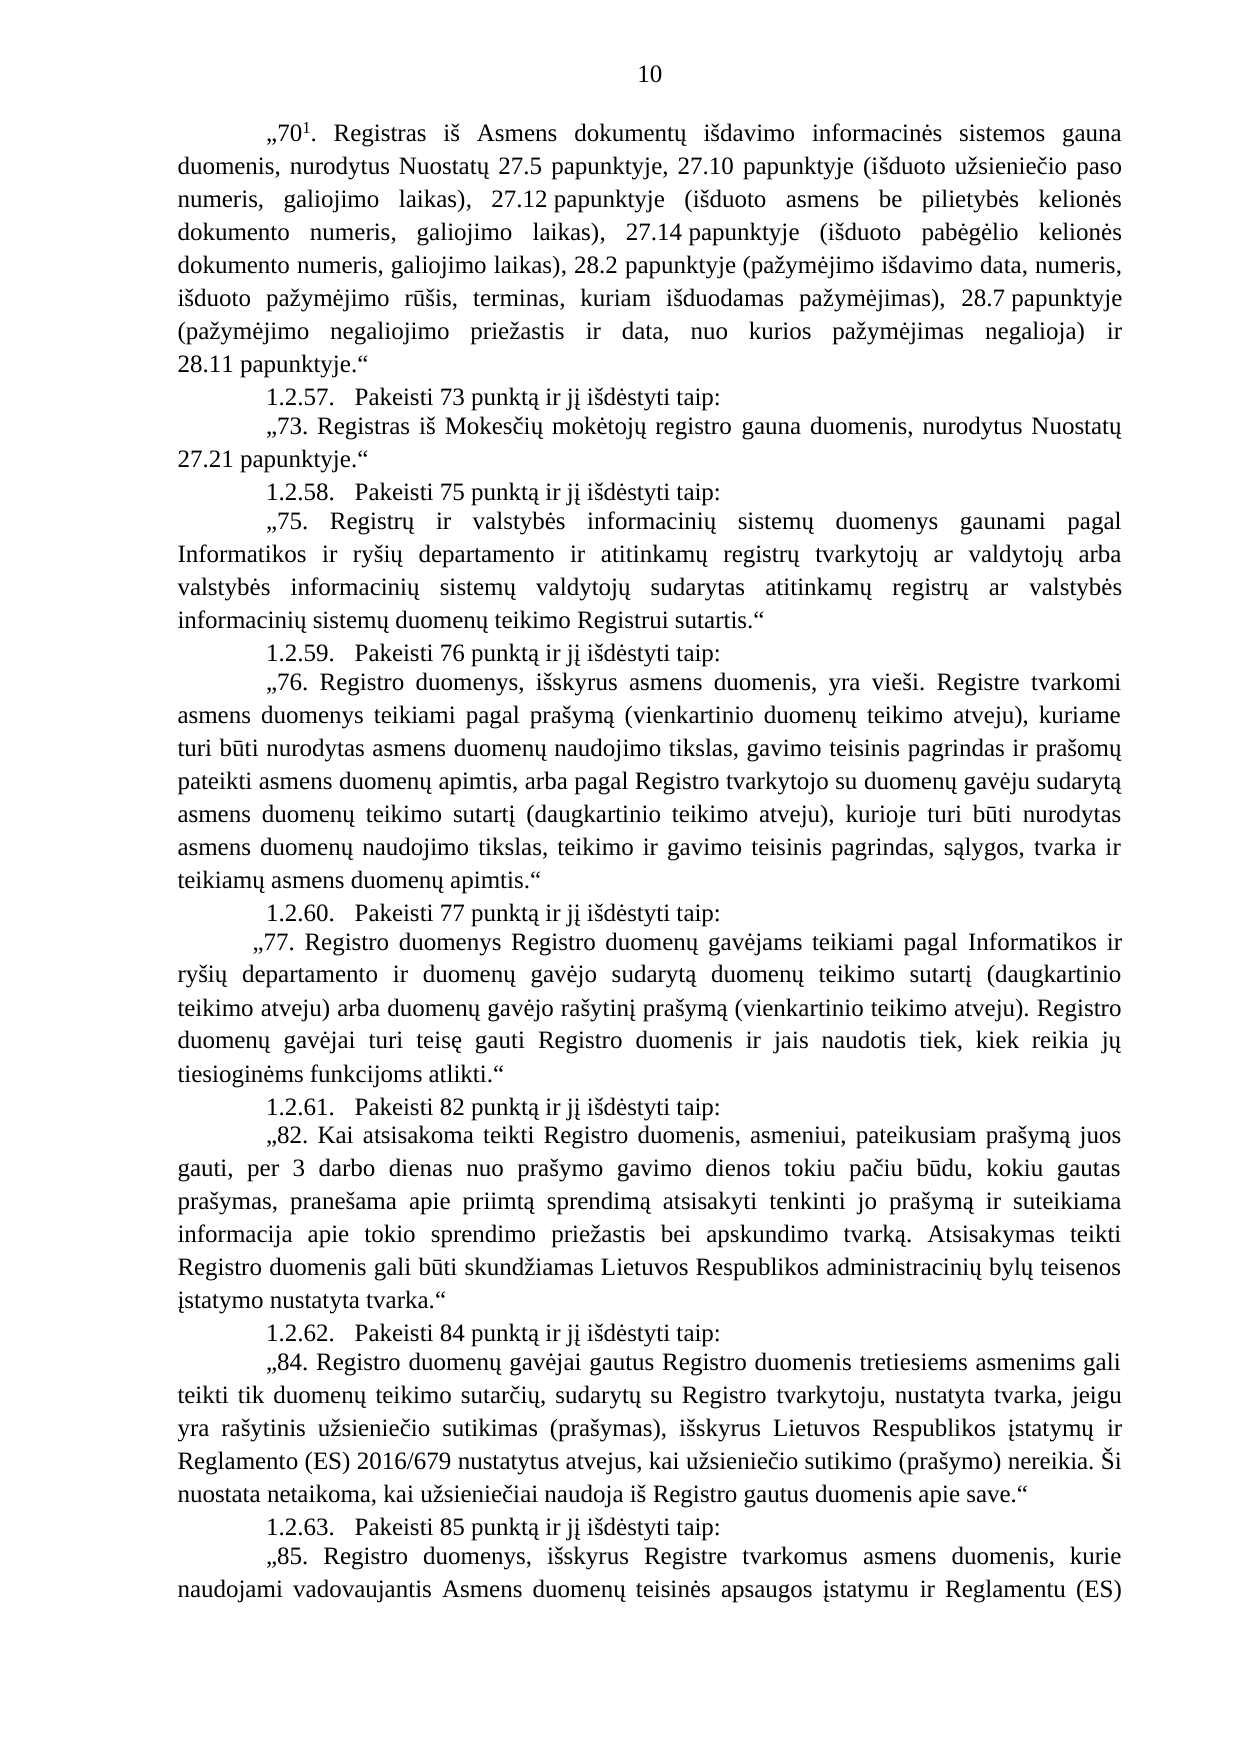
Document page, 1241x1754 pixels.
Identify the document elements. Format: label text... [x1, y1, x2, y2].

text 1.2.57. Pakeisti 73 punktą ir jį išdėstyti taip: [177, 382, 1122, 411]
text 1.2.60. Pakeisti 77 punktą ir jį išdėstyti taip: [177, 898, 1122, 927]
text 1.2.62. Pakeisti 84 punktą ir jį išdėstyti taip: [177, 1318, 1122, 1347]
text 1.2.61. Pakeisti 82 punktą ir jį išdėstyti taip: [177, 1092, 1122, 1120]
text „701. Registras iš Asmens dokumentų išdavimo informacinės sistemos gauna duomenis, nurodytus Nuostatų 27.5 papunktyje, 27.10 papunktyje (išduoto užsieniečio paso numeris, galiojimo laikas), 27.12 papunktyje (išduoto asmens be pilietybės kelionės dokumento numeris, galiojimo laikas), 27.14 papunktyje (išduoto pabėgėlio kelionės dokumento numeris, galiojimo laikas), 28.2 papunktyje (pažymėjimo išdavimo data, numeris, išduoto pažymėjimo rūšis, terminas, kuriam išduodamas pažymėjimas), 28.7 papunktyje (pažymėjimo negaliojimo priežastis ir data, nuo kurios pažymėjimas negalioja) ir 28.11 papunktyje.“ [177, 118, 1122, 378]
text „75. Registrų ir valstybės informacinių sistemų duomenys gaunami pagal Informatikos ir ryšių departamento ir atitinkamų registrų tvarkytojų ar valdytojų arba valstybės informacinių sistemų valdytojų sudarytas atitinkamų registrų ar valstybės informacinių sistemų duomenų teikimo Registrui sutartis.“ [177, 506, 1122, 634]
text „73. Registras iš Mokesčių mokėtojų registro gauna duomenis, nurodytus Nuostatų 27.21 papunktyje.“ [177, 411, 1122, 473]
text „84. Registro duomenų gavėjai gautus Registro duomenis tretiesiems asmenims gali teikti tik duomenų teikimo sutarčių, sudarytų su Registro tvarkytoju, nustatyta tvarka, jeigu yra rašytinis užsieniečio sutikimas (prašymas), išskyrus Lietuvos Respublikos įstatymų ir Reglamento (ES) 2016/679 nustatytus atvejus, kai užsieniečio sutikimo (prašymo) nereikia. Ši nuostata netaikoma, kai užsieniečiai naudoja iš Registro gautus duomenis apie save.“ [177, 1347, 1122, 1508]
text 1.2.63. Pakeisti 85 punktą ir jį išdėstyti taip: [177, 1512, 1122, 1541]
text „76. Registro duomenys, išskyrus asmens duomenis, yra vieši. Registre tvarkomi asmens duomenys teikiami pagal prašymą (vienkartinio duomenų teikimo atveju), kuriame turi būti nurodytas asmens duomenų naudojimo tikslas, gavimo teisinis pagrindas ir prašomų pateikti asmens duomenų apimtis, arba pagal Registro tvarkytojo su duomenų gavėju sudarytą asmens duomenų teikimo sutartį (daugkartinio teikimo atveju), kurioje turi būti nurodytas asmens duomenų naudojimo tikslas, teikimo ir gavimo teisinis pagrindas, sąlygos, tvarka ir teikiamų asmens duomenų apimtis.“ [177, 667, 1122, 893]
text „82. Kai atsisakoma teikti Registro duomenis, asmeniui, pateikusiam prašymą juos gauti, per 3 darbo dienas nuo prašymo gavimo dienos tokiu pačiu būdu, kokiu gautas prašymas, pranešama apie priimtą sprendimą atsisakyti tenkinti jo prašymą ir suteikiama informacija apie tokio sprendimo priežastis bei apskundimo tvarką. Atsisakymas teikti Registro duomenis gali būti skundžiamas Lietuvos Respublikos administracinių bylų teisenos įstatymo nustatyta tvarka.“ [177, 1120, 1122, 1314]
text „85. Registro duomenys, išskyrus Registre tvarkomus asmens duomenis, kurie naudojami vadovaujantis Asmens duomenų teisinės apsaugos įstatymu ir Reglamentu (ES) [177, 1541, 1122, 1603]
text 1.2.59. Pakeisti 76 punktą ir jį išdėstyti taip: [177, 638, 1122, 667]
text 1.2.58. Pakeisti 75 punktą ir jį išdėstyti taip: [177, 477, 1122, 506]
text „77. Registro duomenys Registro duomenų gavėjams teikiami pagal Informatikos ir ryšių departamento ir duomenų gavėjo sudarytą duomenų teikimo sutartį (daugkartinio teikimo atveju) arba duomenų gavėjo rašytinį prašymą (vienkartinio teikimo atveju). Registro duomenų gavėjai turi teisę gauti Registro duomenis ir jais naudotis tiek, kiek reikia jų tiesioginėms funkcijoms atlikti.“ [177, 927, 1122, 1087]
